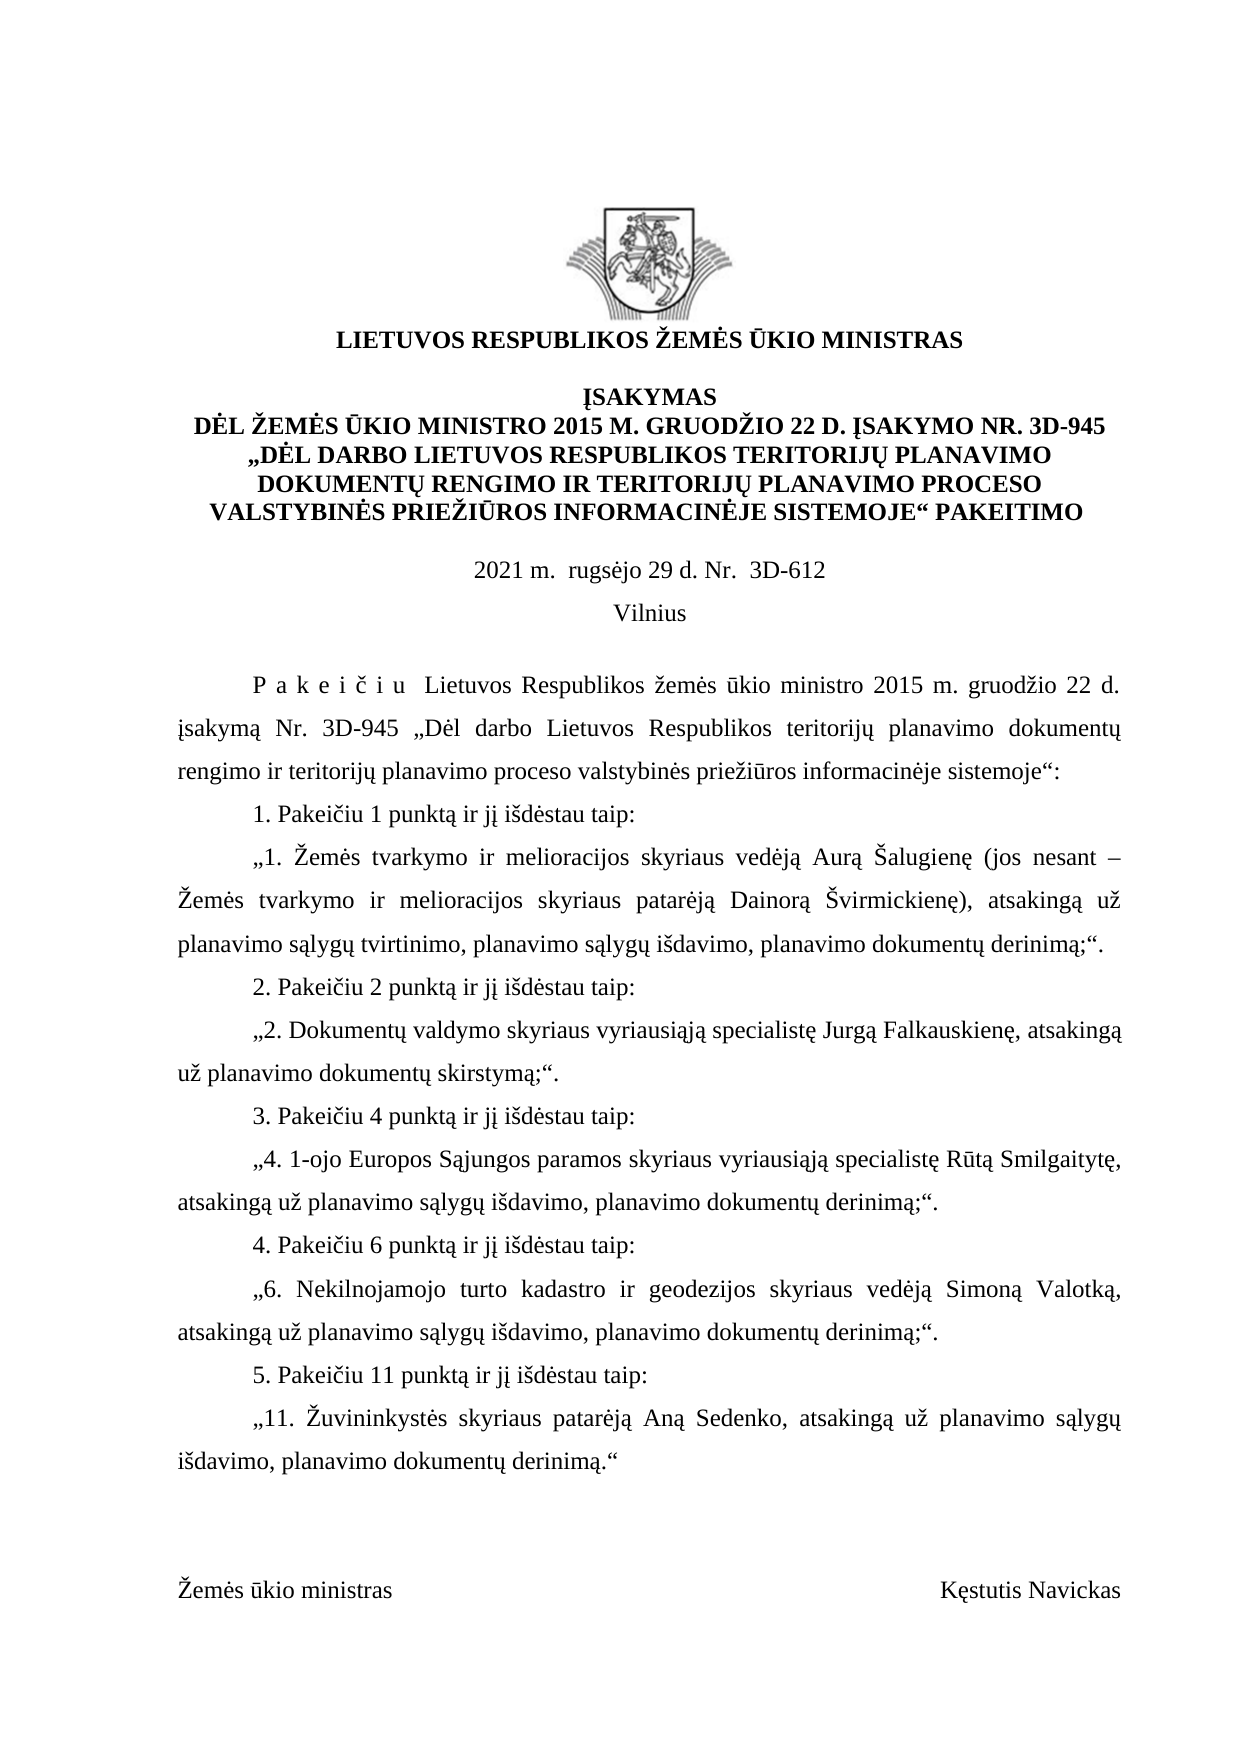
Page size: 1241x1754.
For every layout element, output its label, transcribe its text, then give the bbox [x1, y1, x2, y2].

text „4. 1-ojo Europos Sąjungos paramos skyriaus vyriausiąją specialistę Rūtą Smilgaitytę, atsakingą už planavimo sąlygų išdavimo, planavimo dokumentų derinimą;“. [177, 1144, 1122, 1216]
text Vilnius [177, 598, 1122, 627]
text „6. Nekilnojamojo turto kadastro ir geodezijos skyriaus vedėją Simoną Valotką, atsakingą už planavimo sąlygų išdavimo, planavimo dokumentų derinimą;“. [177, 1274, 1122, 1346]
text 3. Pakeičiu 4 punktą ir jį išdėstau taip: [177, 1101, 1122, 1130]
text 5. Pakeičiu 11 punktą ir jį išdėstau taip: [177, 1360, 1122, 1389]
text ĮSAKYMAS [177, 382, 1122, 411]
text „1. Žemės tvarkymo ir melioracijos skyriaus vedėją Aurą Šalugienę (jos nesant – Žemės tvarkymo ir melioracijos skyriaus patarėją Dainorą Švirmickienę), atsakingą už planavimo sąlygų tvirtinimo, planavimo sąlygų išdavimo, planavimo dokumentų derinimą;“. [177, 842, 1122, 957]
text 2021 m. rugsėjo 29 d. Nr. 3D-612 [177, 555, 1122, 584]
text LIETUVOS RESPUBLIKOS ŽEMĖS ŪKIO MINISTRAS [177, 325, 1122, 354]
text 1. Pakeičiu 1 punktą ir jį išdėstau taip: [177, 799, 1122, 828]
text 2. Pakeičiu 2 punktą ir jį išdėstau taip: [177, 972, 1122, 1001]
text Žemės ūkio ministras Kęstutis Navickas [177, 1576, 1122, 1604]
text DĖL žemės ūkio ministro 2015 m. gruodžio 22 d. įsakymO Nr. 3D-945 „Dėl darbo Lietuvos Respublikos teritorijų planavimo dokumentų rengimo ir teritorijų planavimo proceso valstybinės priežiūros informacinėje sistemoje“ pakeitimo [177, 411, 1122, 526]
text „11. Žuvininkystės skyriaus patarėją Aną Sedenko, atsakingą už planavimo sąlygų išdavimo, planavimo dokumentų derinimą.“ [177, 1403, 1122, 1475]
text 4. Pakeičiu 6 punktą ir jį išdėstau taip: [177, 1231, 1122, 1259]
text „2. Dokumentų valdymo skyriaus vyriausiąją specialistę Jurgą Falkauskienę, atsakingą už planavimo dokumentų skirstymą;“. [177, 1015, 1122, 1087]
text P a k e i č i u Lietuvos Respublikos žemės ūkio ministro 2015 m. gruodžio 22 d. įsakymą Nr. 3D-945 „Dėl darbo Lietuvos Respublikos teritorijų planavimo dokumentų rengimo ir teritorijų planavimo proceso valstybinės priežiūros informacinėje sistemoje“: [177, 670, 1122, 785]
